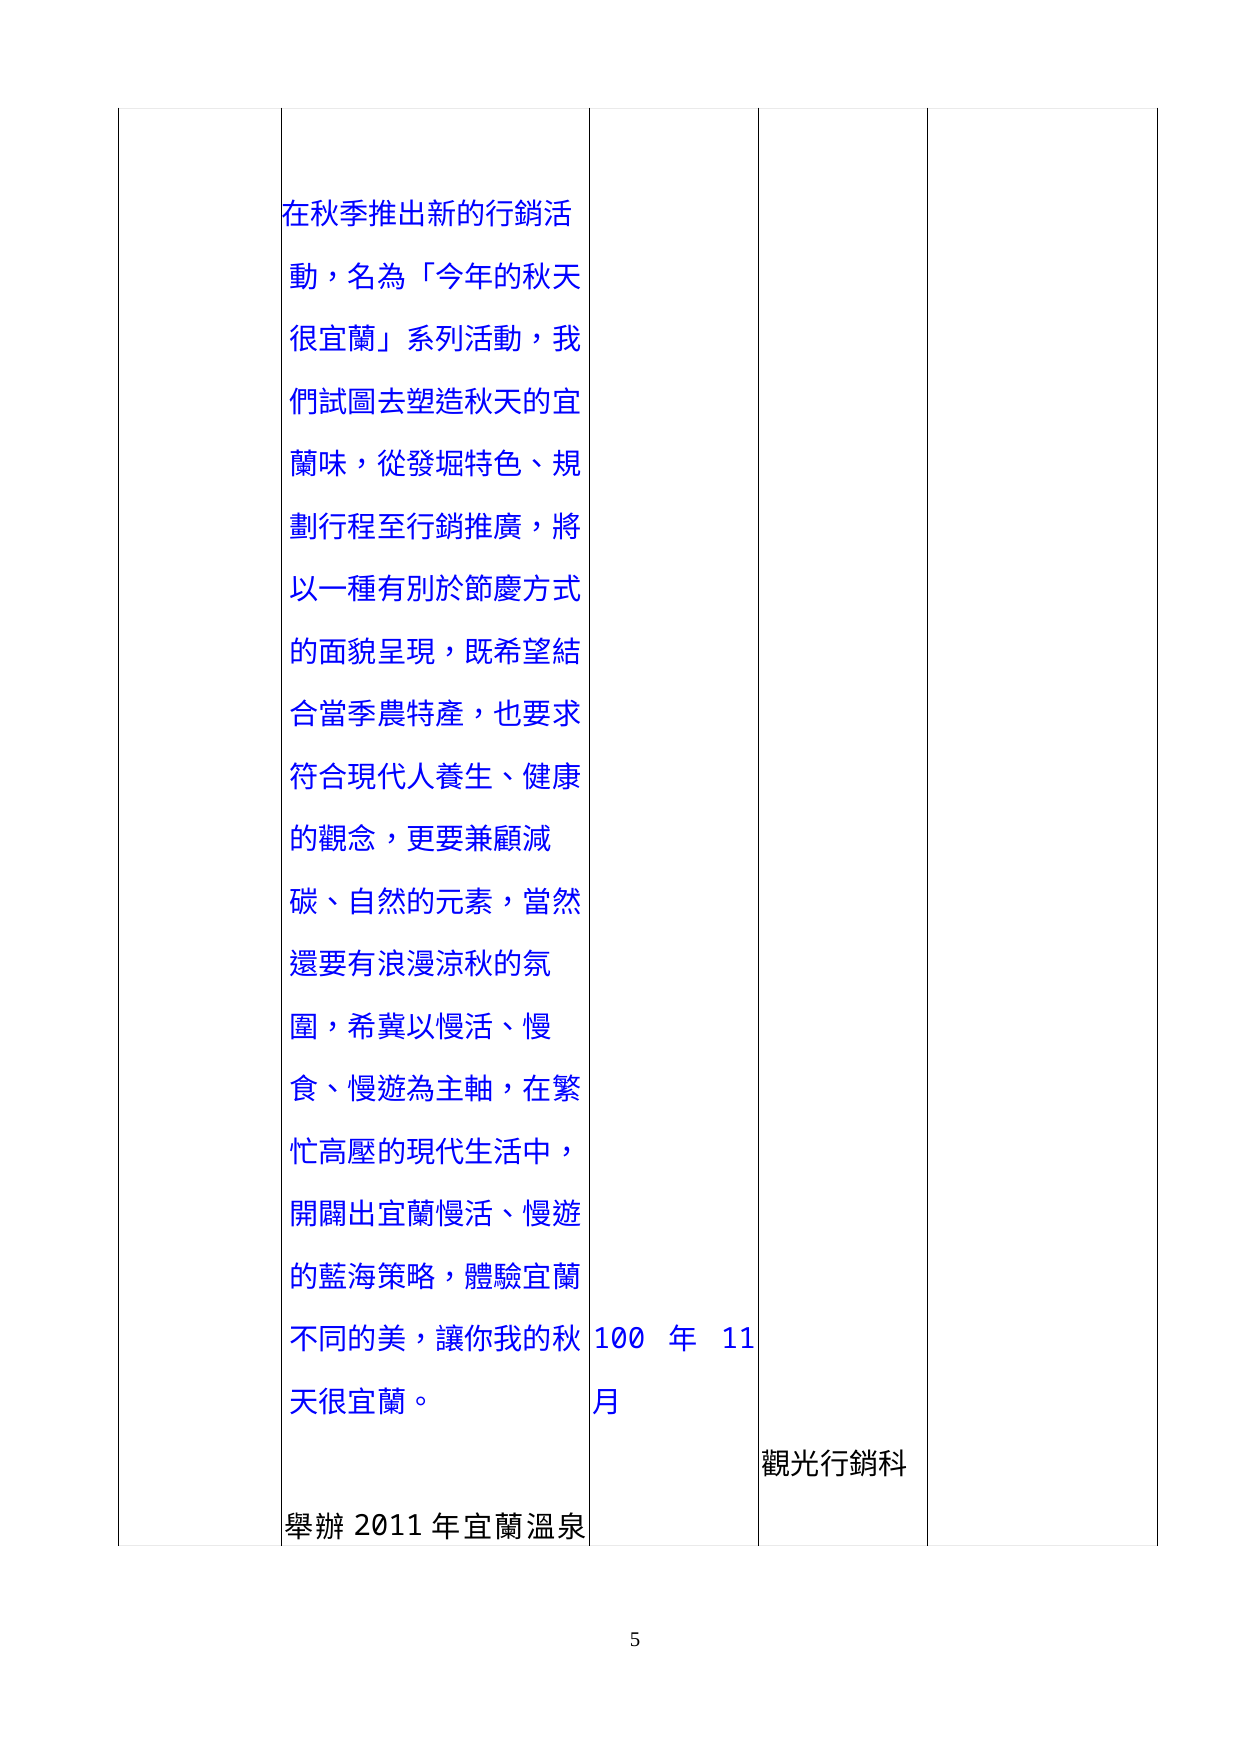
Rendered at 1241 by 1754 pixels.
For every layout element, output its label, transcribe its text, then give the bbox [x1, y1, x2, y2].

table_cell [928, 109, 1157, 1545]
table_cell 100年11月 [590, 109, 758, 1545]
table_cell 在秋季推出新的行銷活動，名為「今年的秋天很宜蘭」系列活動，我們試圖去塑造秋天的宜蘭味，從發堀特色、規劃行程至行銷推廣，將以一種有別於節慶方式的面貌呈現，既希望結合當季農特產，也要求符合現代人養生、健康的觀念，更要兼顧減碳、自然的元素，當然還要有浪漫涼秋的氛圍，希冀以慢活、慢食、慢遊為主軸，在繁忙高壓的現代生活中，開闢出宜蘭慢活、慢遊的藍海策略，體驗宜蘭不同的美，讓你我的秋天很宜蘭。 舉辦2011年宜蘭溫泉 [282, 109, 589, 1545]
table_cell [119, 109, 281, 1545]
table_cell 觀光行銷科 [759, 109, 927, 1545]
